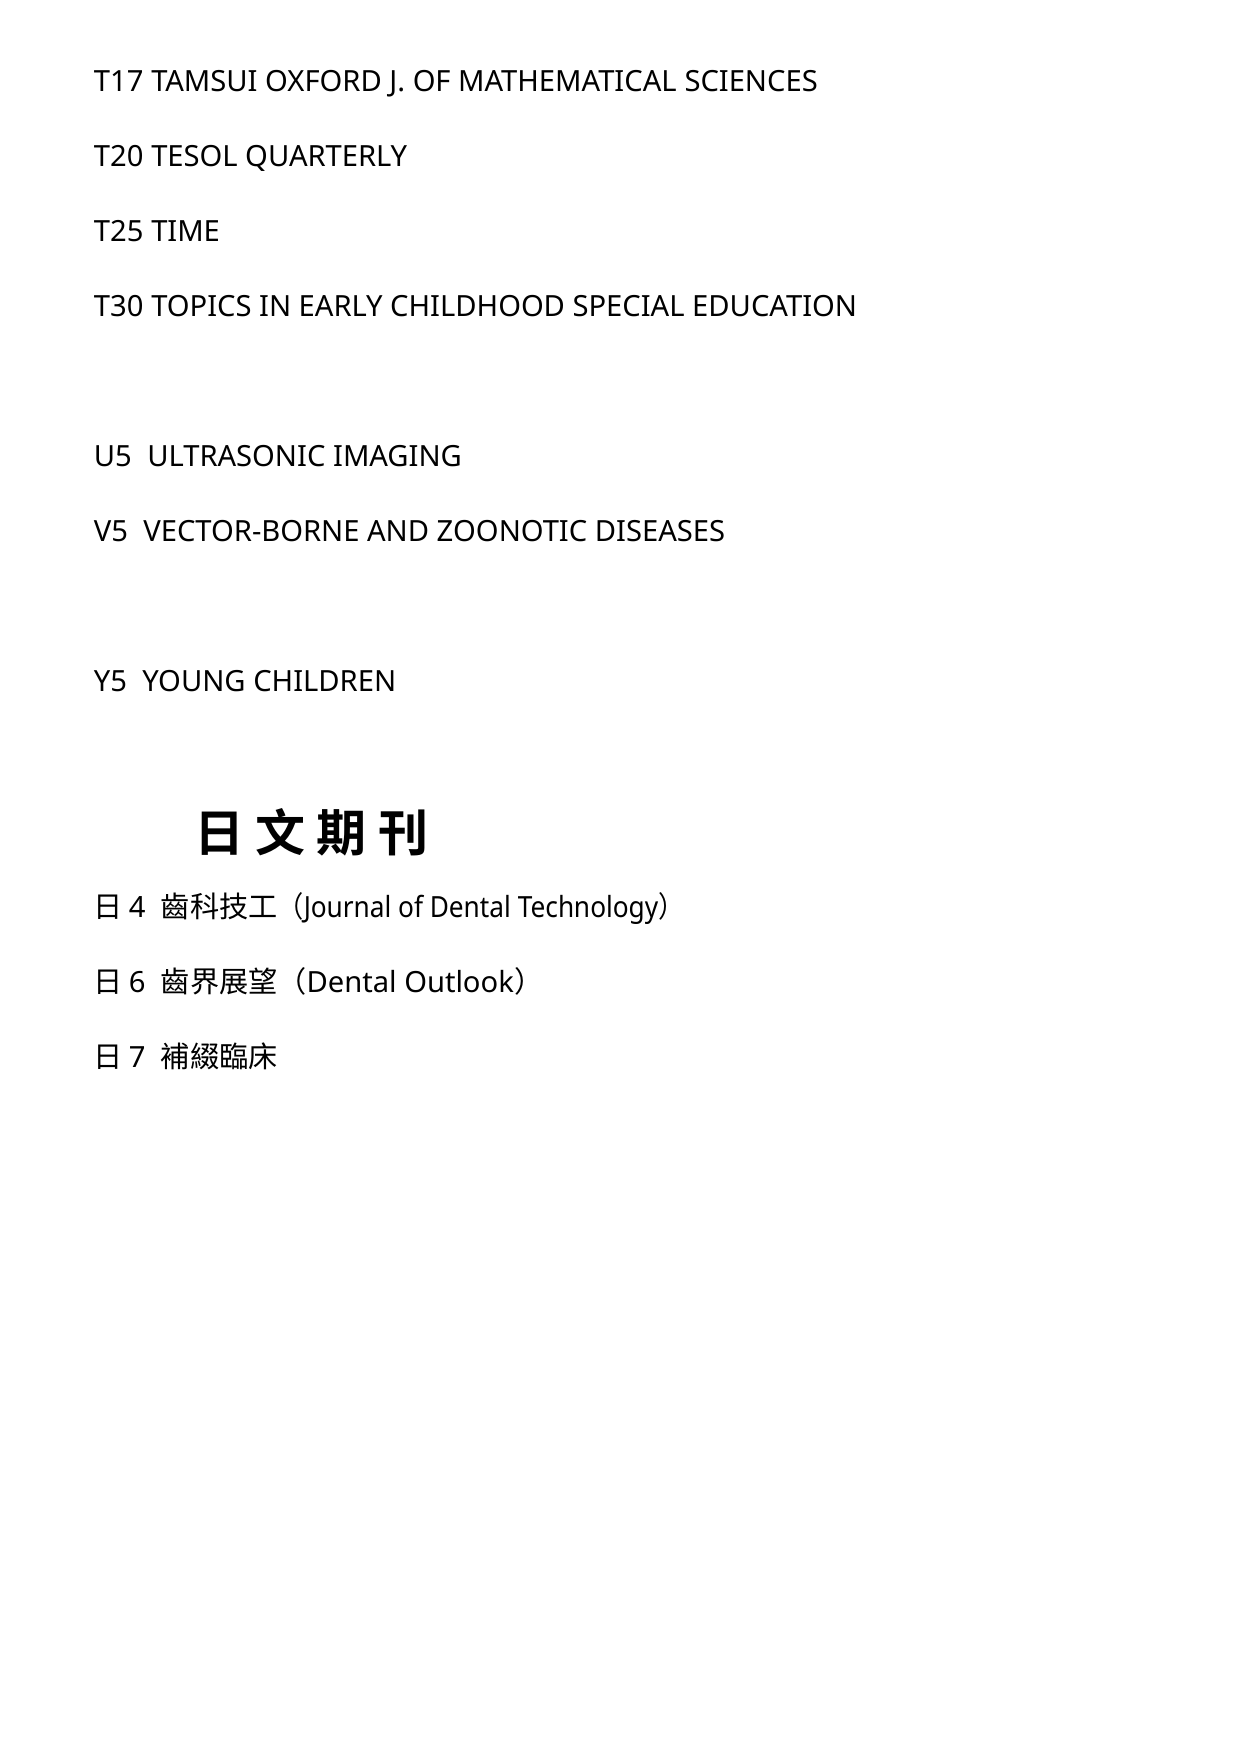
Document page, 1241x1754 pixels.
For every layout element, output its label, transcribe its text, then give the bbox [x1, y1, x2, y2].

text T25 TIME [94, 193, 1200, 268]
text 日 文 期 刊 [94, 793, 1200, 868]
text T20 TESOL QUARTERLY [94, 118, 1200, 193]
text 日6 齒界展望（Dental Outlook） [94, 943, 1200, 1018]
text U5 ULTRASONIC IMAGING [94, 418, 1200, 493]
text 日7 補綴臨床 [94, 1018, 1200, 1093]
text T17 TAMSUI OXFORD J. OF MATHEMATICAL SCIENCES [94, 43, 1200, 118]
text V5 VECTOR-BORNE AND ZOONOTIC DISEASES [94, 493, 1200, 568]
text T30 TOPICS IN EARLY CHILDHOOD SPECIAL EDUCATION [94, 268, 1200, 343]
text 日4 齒科技工（Journal of Dental Technology） [94, 868, 1200, 943]
text Y5 YOUNG CHILDREN [94, 643, 1200, 718]
